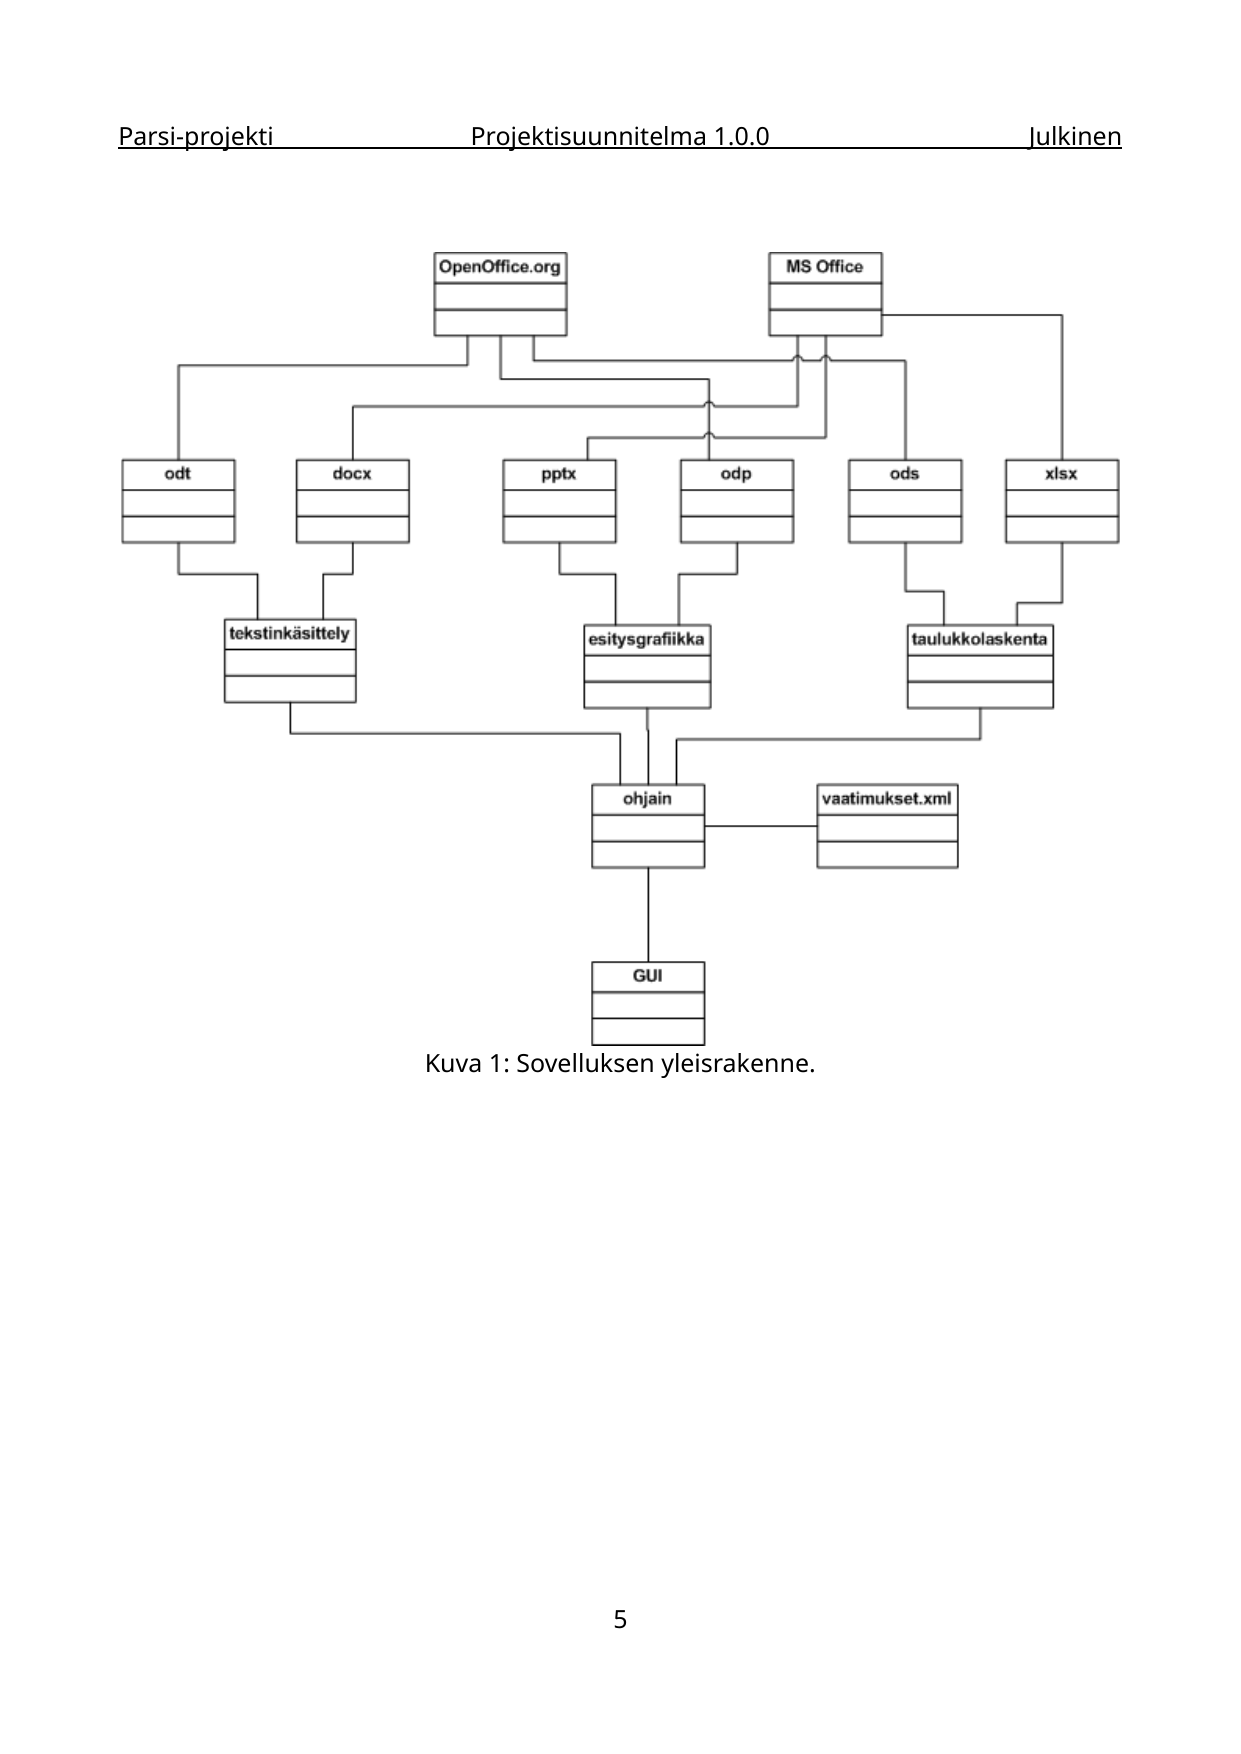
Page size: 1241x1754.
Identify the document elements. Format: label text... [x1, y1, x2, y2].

text Kuva 1: Sovelluksen yleisrakenne. [121, 1046, 1119, 1080]
picture [121, 252, 1120, 1046]
